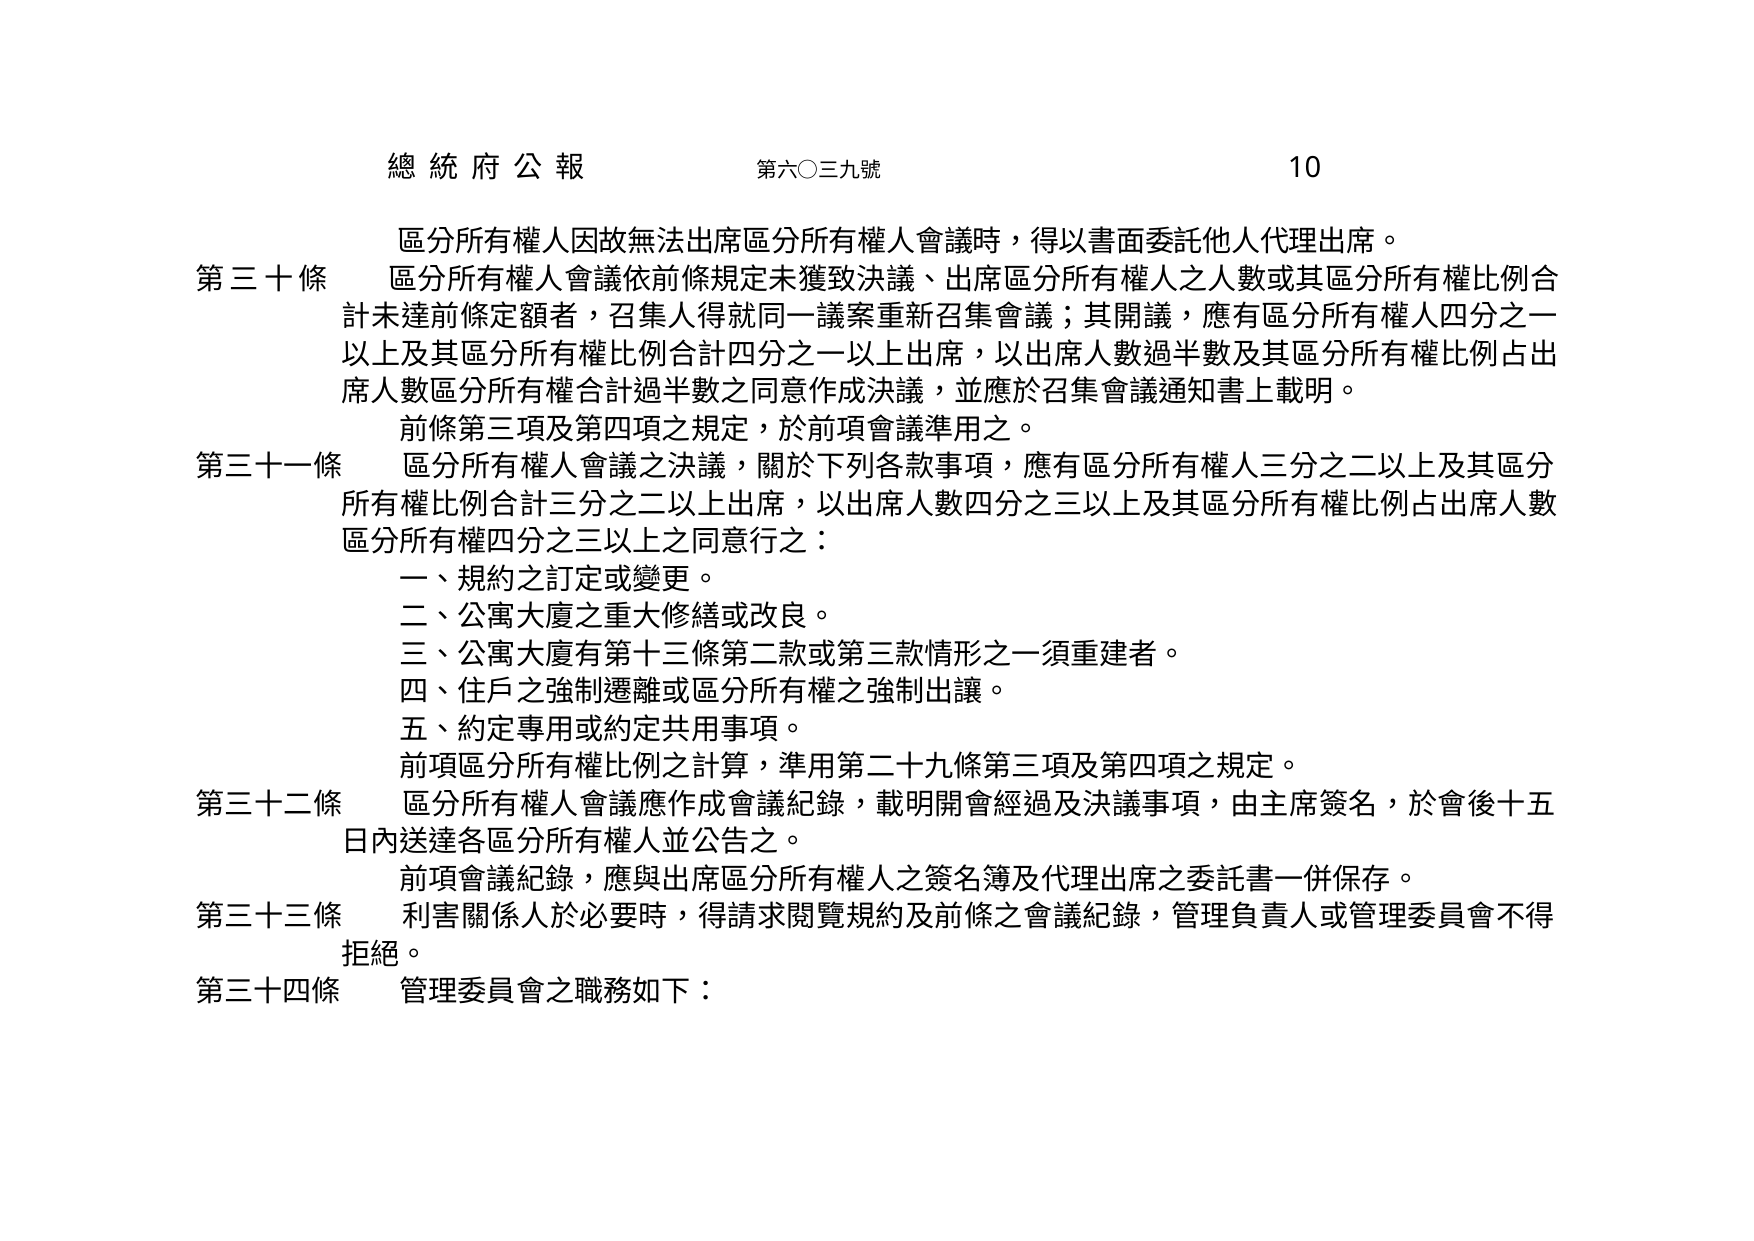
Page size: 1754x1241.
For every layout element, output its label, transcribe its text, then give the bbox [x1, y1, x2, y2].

text 四、住戶之強制遷離或區分所有權之強制出讓。 [399, 672, 1559, 709]
text 一、規約之訂定或變更。 [399, 559, 1559, 597]
text 前項區分所有權比例之計算，準用第二十九條第三項及第四項之規定。 [341, 747, 1559, 784]
text 二、公寓大廈之重大修繕或改良。 [399, 597, 1559, 634]
text 第三十一條 區分所有權人會議之決議，關於下列各款事項，應有區分所有權人三分之二以上及其區分所有權比例合計三分之二以上出席，以出席人數四分之三以上及其區分所有權比例占出席人數區分所有權四分之三以上之同意行之： [195, 447, 1559, 559]
text 第三十三條 利害關係人於必要時，得請求閱覽規約及前條之會議紀錄，管理負責人或管理委員會不得拒絕。 [195, 897, 1559, 972]
text 五、約定專用或約定共用事項。 [399, 709, 1559, 747]
text 區分所有權人因故無法出席區分所有權人會議時，得以書面委託他人代理出席。 [341, 222, 1559, 259]
text 第三十條 區分所有權人會議依前條規定未獲致決議、出席區分所有權人之人數或其區分所有權比例合計未達前條定額者，召集人得就同一議案重新召集會議；其開議，應有區分所有權人四分之一以上及其區分所有權比例合計四分之一以上出席，以出席人數過半數及其區分所有權比例占出席人數區分所有權合計過半數之同意作成決議，並應於召集會議通知書上載明。 [195, 259, 1559, 409]
text 第三十二條 區分所有權人會議應作成會議紀錄，載明開會經過及決議事項，由主席簽名，於會後十五日內送達各區分所有權人並公告之。 [195, 784, 1559, 859]
text 三、公寓大廈有第十三條第二款或第三款情形之一須重建者。 [399, 634, 1559, 672]
text 第三十四條 管理委員會之職務如下： [195, 972, 1559, 1009]
text 前項會議紀錄，應與出席區分所有權人之簽名簿及代理出席之委託書一併保存。 [341, 859, 1559, 897]
text 前條第三項及第四項之規定，於前項會議準用之。 [341, 409, 1559, 447]
